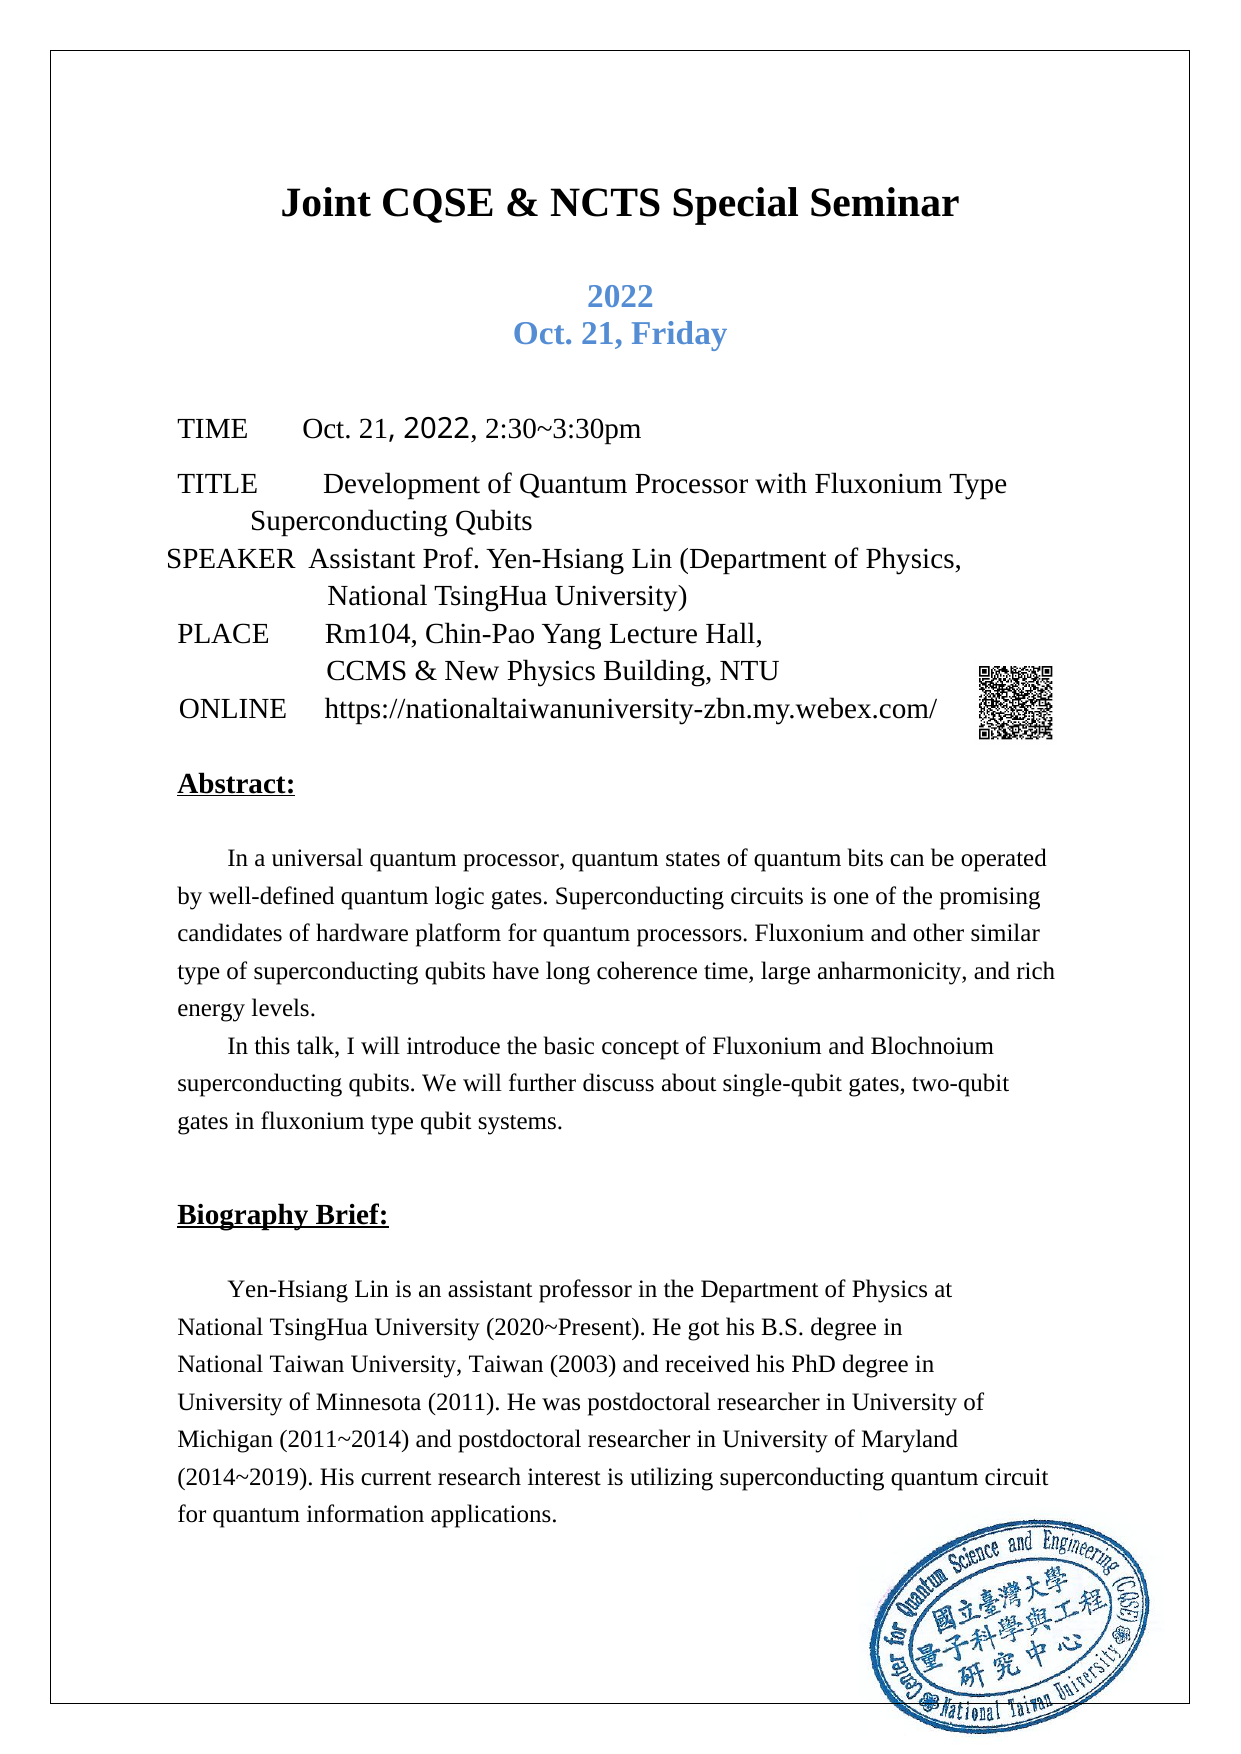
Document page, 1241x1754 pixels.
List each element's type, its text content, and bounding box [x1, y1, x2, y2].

text SPEAKER Assistant Prof. Yen-Hsiang Lin (Department of Physics, National TsingHua University) [166, 539, 1063, 614]
text Joint CQSE & NCTS Special Seminar [177, 164, 1063, 239]
text In a universal quantum processor, quantum states of quantum bits can be operated by well-defined quantum logic gates. Superconducting circuits is one of the promising candidates of hardware platform for quantum processors. Fluxonium and other similar type of superconducting qubits have long coherence time, large anharmonicity, and rich energy levels. [177, 839, 1063, 1027]
text ONLINE https://nationaltaiwanuniversity-zbn.my.webex.com/ [178, 689, 973, 727]
text In this talk, I will introduce the basic concept of Fluxonium and Blochnoium superconducting qubits. We will further discuss about single-qubit gates, two-qubit gates in fluxonium type qubit systems. [177, 1027, 1063, 1139]
picture [858, 1507, 1165, 1703]
picture [858, 1704, 1165, 1754]
text PLACE Rm104, Chin-Pao Yang Lecture Hall, [177, 614, 1063, 652]
picture [973, 660, 1058, 745]
text TITLE Development of Quantum Processor with Fluxonium Type [177, 464, 1063, 502]
text Abstract: [177, 764, 1063, 802]
text Oct. 21, Friday [177, 314, 1063, 352]
text Superconducting Qubits [177, 502, 1063, 539]
text Biography Brief: [177, 1196, 1063, 1233]
text Yen-Hsiang Lin is an assistant professor in the Department of Physics at National TsingHua University (2020~Present). He got his B.S. degree in National Taiwan University, Taiwan (2003) and received his PhD degree in University of Minnesota (2011). He was postdoctoral researcher in University of Michigan (2011~2014) and postdoctoral researcher in University of Maryland (2014~2019). His current research interest is utilizing superconducting quantum circuit for quantum information applications. [177, 1271, 1063, 1533]
text CCMS & New Physics Building, NTU [202, 652, 1063, 689]
text TIME Oct. 21, 2022, 2:30~3:30pm [177, 389, 1063, 464]
text 2022 [177, 277, 1063, 314]
